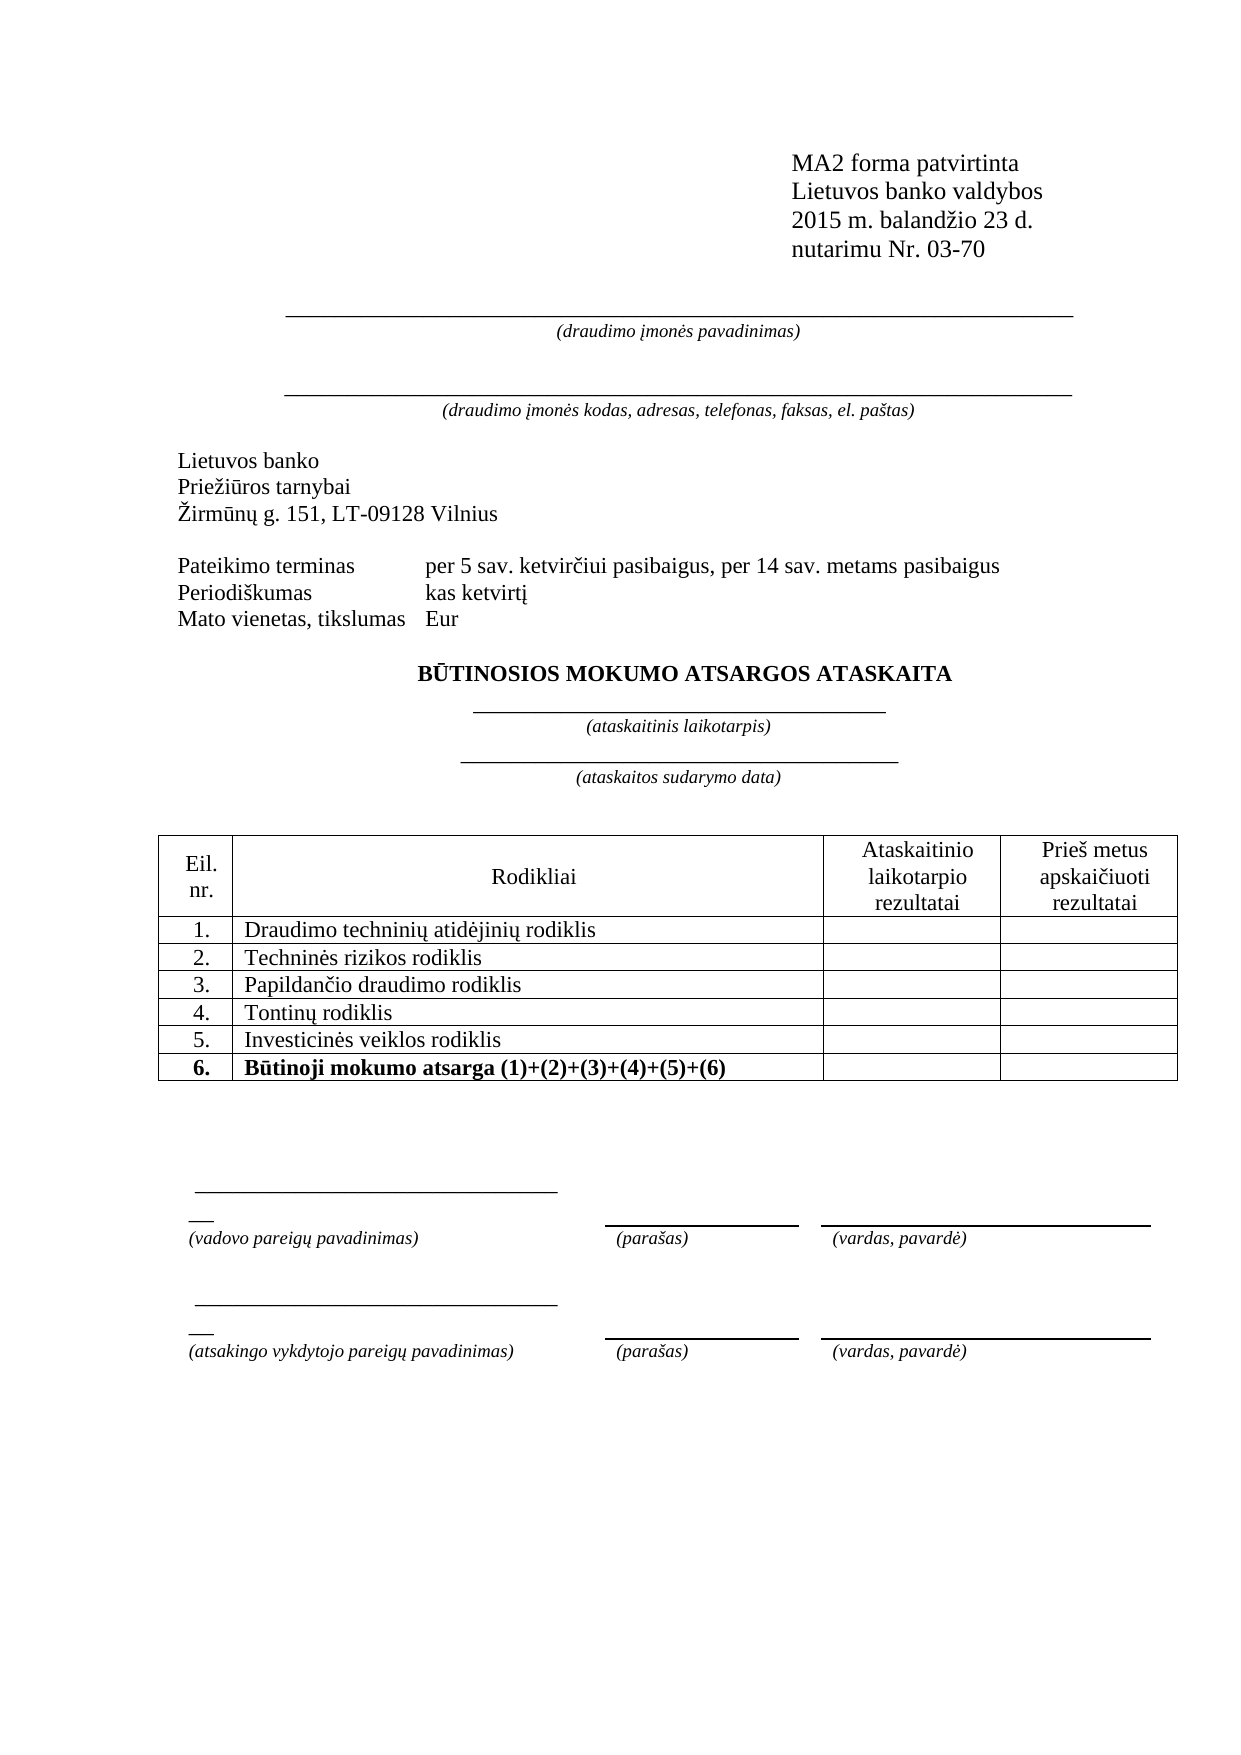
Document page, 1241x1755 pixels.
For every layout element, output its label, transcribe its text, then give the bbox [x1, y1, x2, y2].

table_cell [824, 1054, 1000, 1080]
table_cell [821, 1281, 1151, 1338]
text 2015 m. balandžio 23 d. [791, 205, 1181, 234]
table_cell [177, 1252, 576, 1281]
text Lietuvos banko valdybos [791, 176, 1181, 205]
text ___________________________________ [177, 737, 1181, 766]
table_cell [1001, 944, 1177, 970]
table_cell [576, 1338, 605, 1365]
table_cell Būtinoji mokumo atsarga (1)+(2)+(3)+(4)+(5)+(6) [233, 1054, 823, 1080]
table_cell Tontinų rodiklis [233, 999, 823, 1025]
table_cell (vadovo pareigų pavadinimas) [177, 1225, 576, 1252]
text _______________________________________________________________ [177, 370, 1181, 399]
table_cell 4. [159, 999, 232, 1025]
table_cell 6. [159, 1054, 232, 1080]
table_cell [576, 1225, 605, 1252]
text Lietuvos banko [177, 447, 1181, 473]
table_cell 1. [159, 917, 232, 943]
text _________________________________ [177, 687, 1181, 715]
table_cell [799, 1225, 821, 1252]
table_cell [799, 1338, 821, 1365]
table_cell 2. [159, 944, 232, 970]
text MA2 forma patvirtinta [791, 148, 1181, 176]
table_cell [576, 1281, 605, 1338]
text Pateikimo terminas per 5 sav. ketvirčiui pasibaigus, per 14 sav. metams pasibaigus [177, 552, 1181, 579]
table_cell Draudimo techninių atidėjinių rodiklis [233, 917, 823, 943]
table_header Prieš metus apskaičiuoti rezultatai [1001, 836, 1177, 916]
table_cell [799, 1252, 821, 1281]
table_cell (parašas) [605, 1227, 799, 1252]
text Periodiškumas kas ketvirtį [177, 579, 1181, 605]
table_header Rodikliai [233, 836, 823, 916]
table_header Eil. nr. [159, 836, 232, 916]
table_cell 3. [159, 971, 232, 998]
table_cell Techninės rizikos rodiklis [233, 944, 823, 970]
text (ataskaitinis laikotarpis) [177, 715, 1181, 737]
table_cell [824, 944, 1000, 970]
table_cell [824, 1026, 1000, 1052]
table_cell _______________________________ [177, 1281, 576, 1338]
table_cell [605, 1252, 799, 1281]
table_cell [1001, 971, 1177, 998]
table_cell [605, 1281, 799, 1338]
table_cell (atsakingo vykdytojo pareigų pavadinimas) [177, 1338, 576, 1365]
table_cell Investicinės veiklos rodiklis [233, 1026, 823, 1052]
text nutarimu Nr. 03-70 [791, 234, 1181, 263]
text Mato vienetas, tikslumas Eur [177, 605, 1181, 632]
table_cell [1001, 1054, 1177, 1080]
text Žirmūnų g. 151, LT-09128 Vilnius [177, 500, 1181, 526]
table_header Ataskaitinio laikotarpio rezultatai [824, 836, 1000, 916]
table_cell (vardas, pavardė) [821, 1340, 1151, 1365]
text Priežiūros tarnybai [177, 473, 1181, 500]
table_cell [799, 1281, 821, 1338]
table_cell (vardas, pavardė) [821, 1227, 1151, 1252]
table_header [821, 1167, 1151, 1225]
text _______________________________________________________________ [177, 291, 1181, 320]
table_cell [824, 971, 1000, 998]
table_cell 5. [159, 1026, 232, 1052]
table_cell [824, 999, 1000, 1025]
table_cell (parašas) [605, 1340, 799, 1365]
table_header [605, 1167, 799, 1225]
text (draudimo įmonės pavadinimas) [177, 320, 1181, 342]
table_header [799, 1167, 821, 1225]
text BŪTINOSIOS MOKUMO ATSARGOS ATASKAITA [177, 660, 1192, 687]
table_cell [1001, 999, 1177, 1025]
text (ataskaitos sudarymo data) [177, 766, 1181, 787]
table_cell [821, 1252, 1151, 1281]
table_cell [1001, 917, 1177, 943]
table_cell [824, 917, 1000, 943]
table_cell [1001, 1026, 1177, 1052]
table_header _______________________________ [177, 1167, 576, 1225]
table_cell [576, 1252, 605, 1281]
table_header [576, 1167, 605, 1225]
text (draudimo įmonės kodas, adresas, telefonas, faksas, el. paštas) [177, 399, 1181, 421]
table_cell Papildančio draudimo rodiklis [233, 971, 823, 998]
